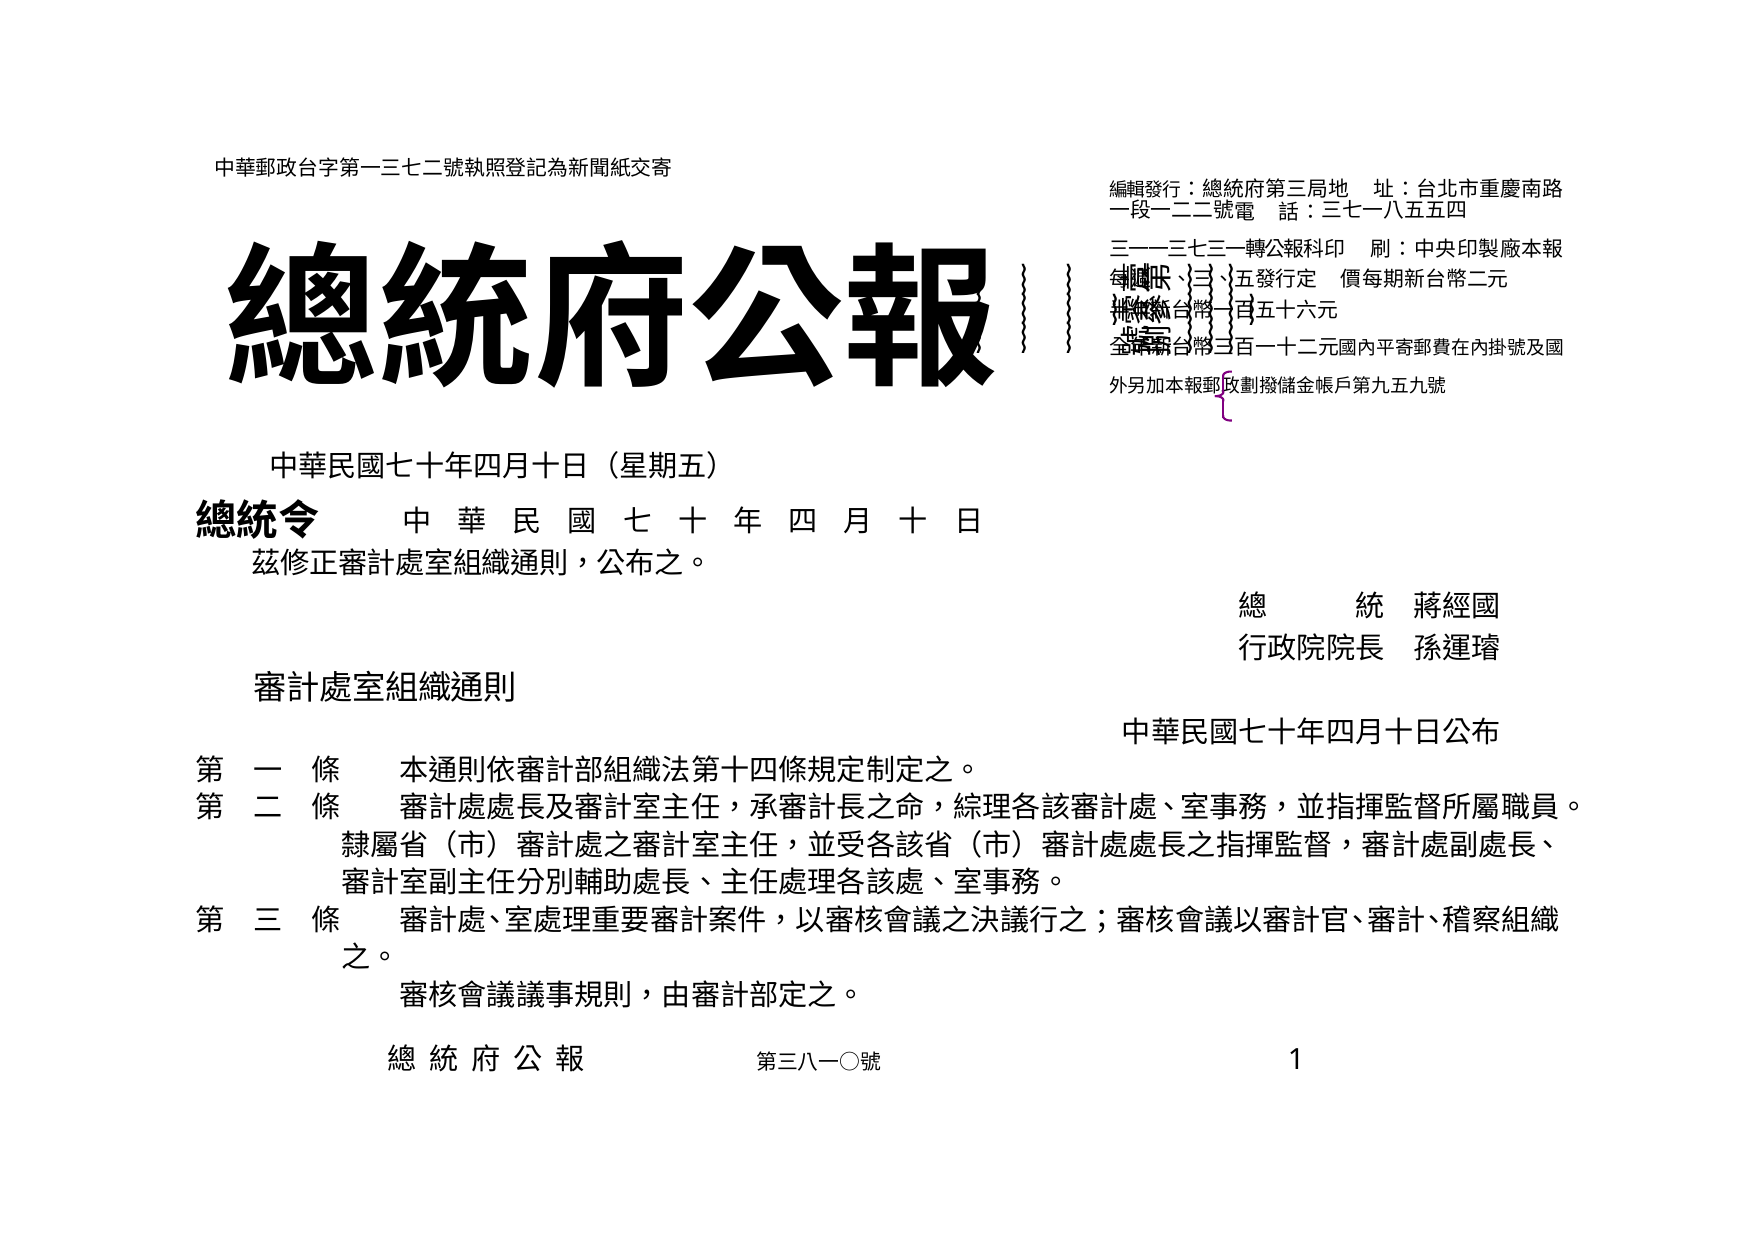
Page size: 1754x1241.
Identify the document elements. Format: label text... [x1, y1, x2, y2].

text 中華民國七十年四月十日公布 [195, 713, 1501, 750]
table_header 總統令 [192, 222, 399, 543]
text 茲修正審計處室組織通則，公布之。 [195, 543, 1559, 581]
text 行政院院長 孫運璿 [195, 628, 1501, 666]
text 第 一 條 本通則依審計部組織法第十四條規定制定之。 [195, 750, 1559, 788]
text 審核會議議事規則，由審計部定之。 [341, 975, 1559, 1013]
text 第 二 條 審計處處長及審計室主任，承審計長之命，綜理各該審計處、室事務，並指揮監督所屬職員。隸屬省（市）審計處之審計室主任，並受各該省（市）審計處處長之指揮監督，審計處副處長、審計室副主任分別輔助處長、主任處理各該處、室事務。 [195, 788, 1559, 900]
table_header 中華民國七十年四月十日 [399, 222, 986, 543]
text 審計處室組織通則 [253, 666, 1559, 708]
text 總 統 蔣經國 [195, 586, 1501, 623]
text 第 三 條 審計處、室處理重要審計案件，以審核會議之決議行之；審核會議以審計官、審計、稽察組織之。 [195, 900, 1559, 975]
